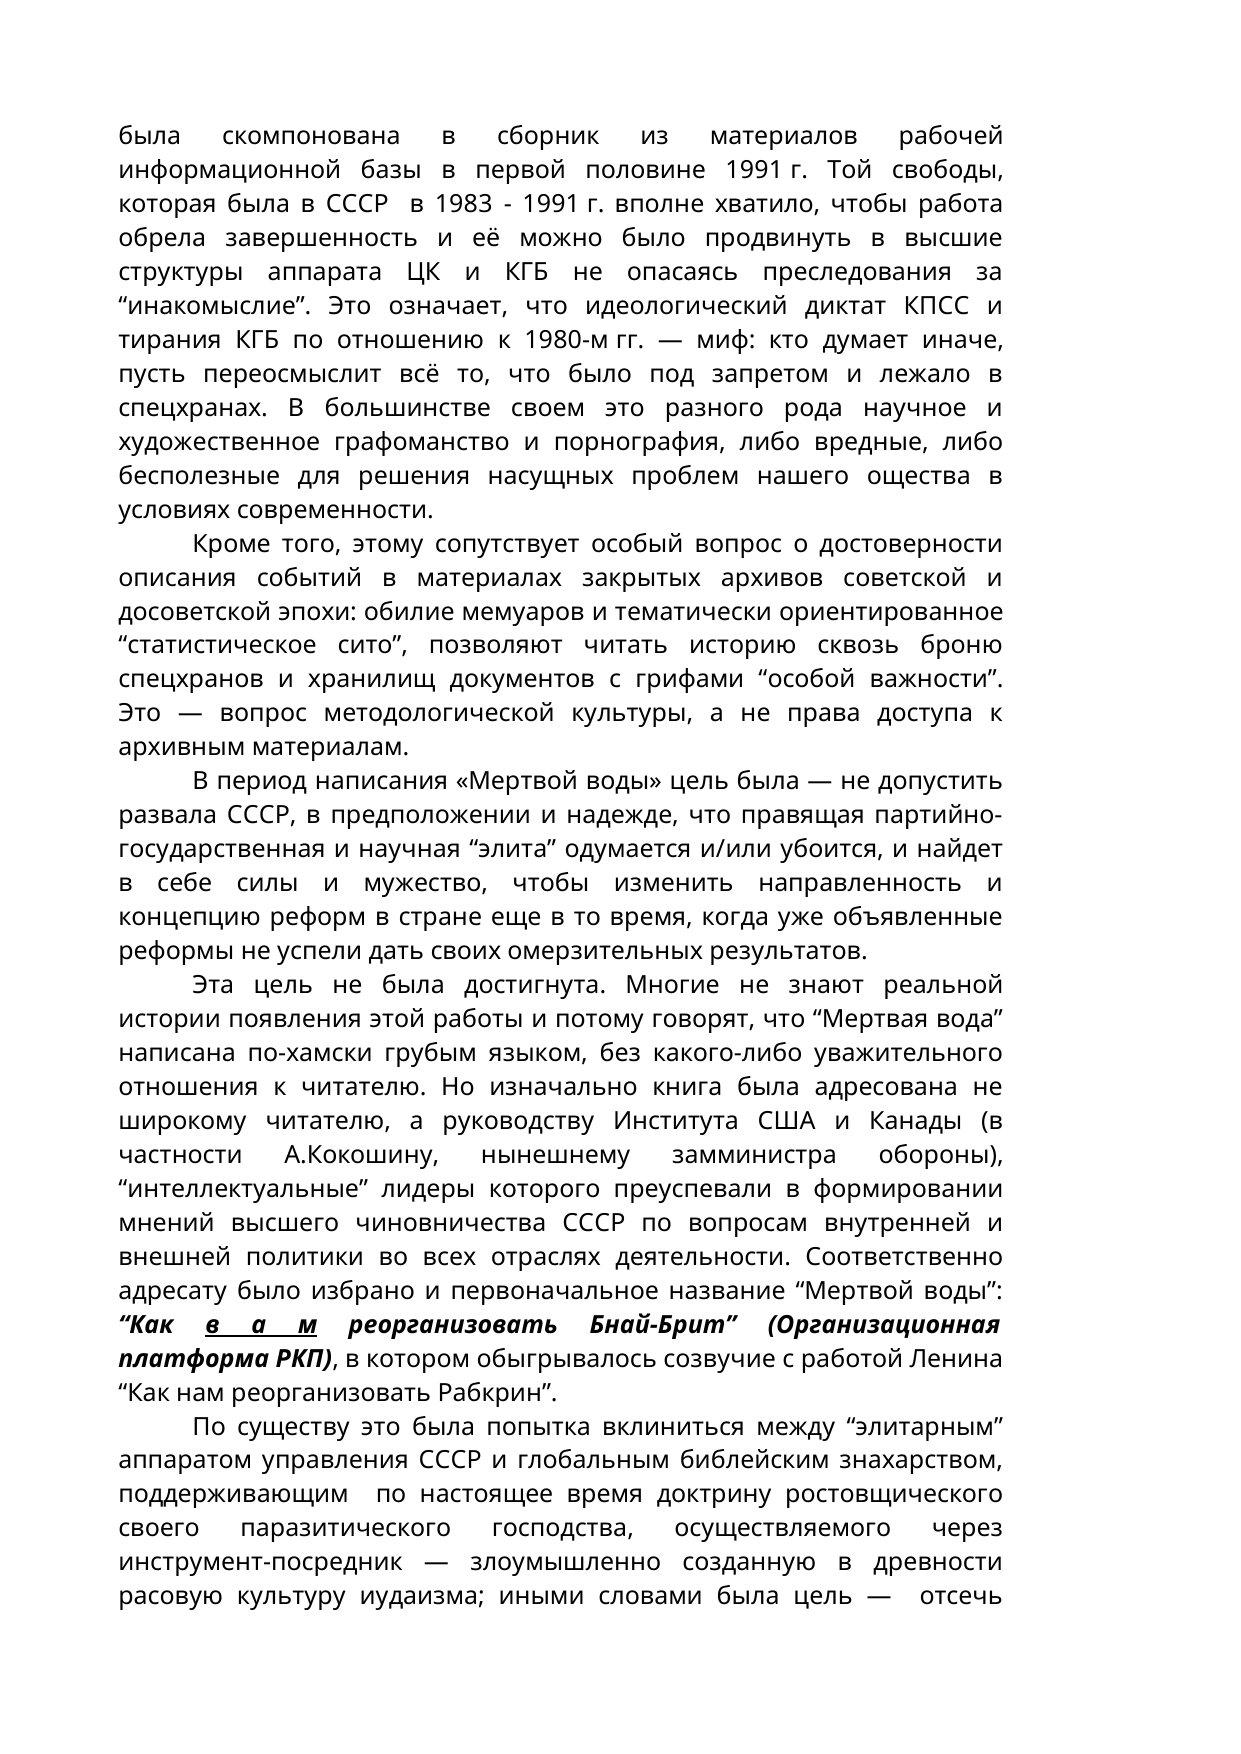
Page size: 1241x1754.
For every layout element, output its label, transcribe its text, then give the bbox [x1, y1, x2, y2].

text была скомпонована в сборник из материалов рабочей информационной базы в первой половине 1991 г. Той свободы, которая была в СССР в 1983 ‑ 1991 г. вполне хватило, чтобы работа обрела завершенность и её можно было продвинуть в высшие структуры аппарата ЦК и КГБ не опасаясь преследования за “инакомыслие”. Это означает, что идеологический диктат КПСС и тирания КГБ по отношению к 1980-м гг. — миф: кто думает иначе, пусть переосмыслит всё то, что было под запретом и лежало в спецхранах. В большинстве своем это разного рода научное и художественное графоманство и порнография, либо вредные, либо бесполезные для решения насущных проблем нашего ощества в условиях современности. [118, 118, 1004, 526]
text Эта цель не была достигнута. Многие не знают реальной истории появления этой работы и потому говорят, что “Мертвая вода” написана по-хамски грубым языком, без какого-либо уважительного отношения к читателю. Но изначально книга была адресована не широкому читателю, а руководству Института США и Канады (в частности А.Кокошину, нынешнему замминистра обороны), “интеллектуальные” лидеры которого преуспевали в формировании мнений высшего чиновничества СССР по вопросам внутренней и внешней политики во всех отраслях деятельности. Соответственно адресату было избрано и первоначальное название “Мертвой воды”: “Как в а м реорганизовать Бнай-Брит” (Организационная платформа РКП), в котором обыгрывалось созвучие с работой Ленина “Как нам реорганизовать Рабкрин”. [118, 967, 1004, 1408]
text По существу это была попытка вклиниться между “элитарным” аппаратом управления СССР и глобальным библейским знахарством, поддерживающим по настоящее время доктрину ростовщического своего паразитического господства, осуществляемого через инструмент-посредник — злоумышленно созданную в древности расовую культуру иудаизма; иными словами была цель — отсечь [118, 1408, 1004, 1612]
text Кроме того, этому сопутствует особый вопрос о достоверности описания событий в материалах закрытых архивов советской и досоветской эпохи: обилие мемуаров и тематически ориентированное “статистическое сито”, позволяют читать историю сквозь броню спецхранов и хранилищ документов с грифами “особой важности”. Это — вопрос методологической культуры, а не права доступа к архивным материалам. [118, 526, 1004, 763]
text В период написания «Мертвой воды» цель была — не допустить развала СССР, в предположении и надежде, что правящая партийно-государственная и научная “элита” одумается и/или убоится, и найдет в себе силы и мужество, чтобы изменить направленность и концепцию реформ в стране еще в то время, когда уже объявленные реформы не успели дать своих омерзительных результатов. [118, 763, 1004, 967]
